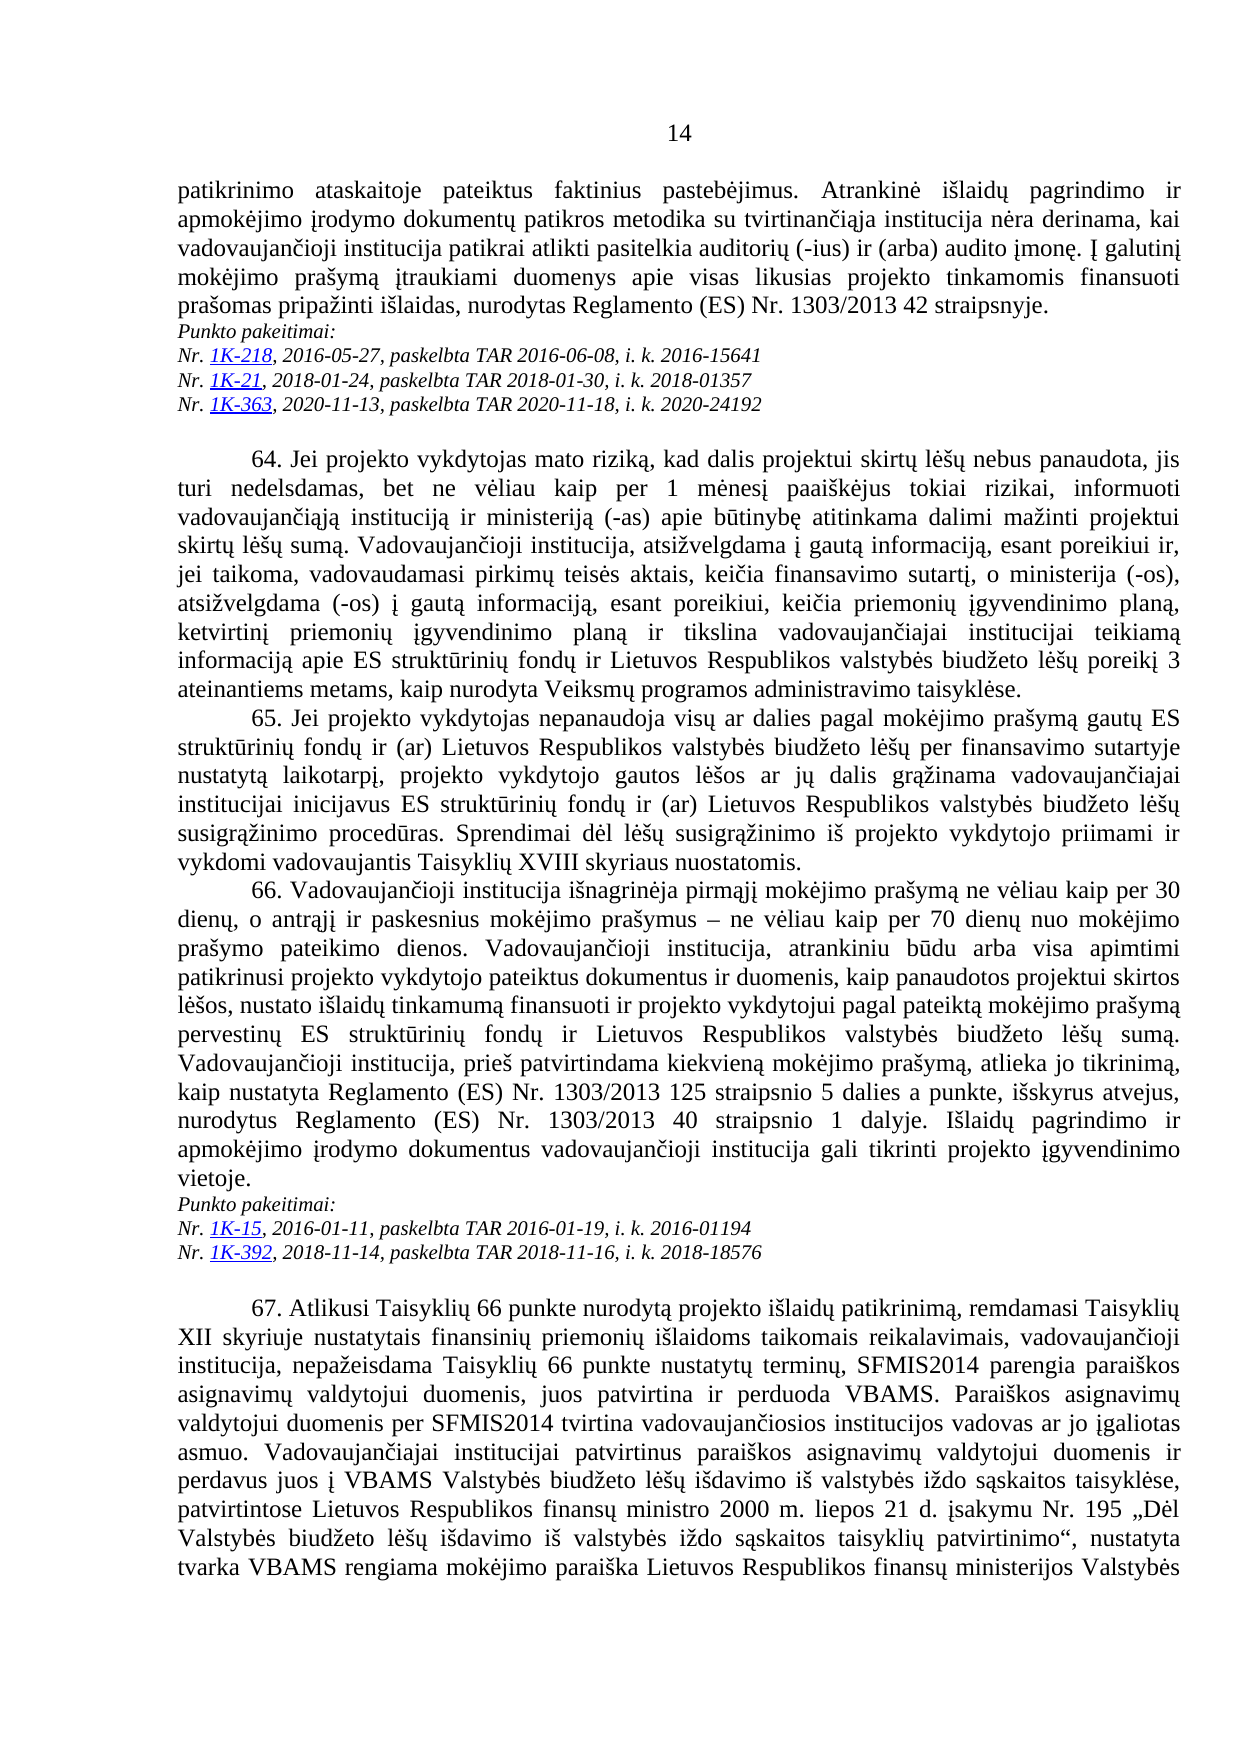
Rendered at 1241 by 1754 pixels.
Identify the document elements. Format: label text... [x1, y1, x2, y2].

text Nr. 1K-21, 2018-01-24, paskelbta TAR 2018-01-30, i. k. 2018-01357 [177, 367, 1181, 392]
text Nr. 1K-392, 2018-11-14, paskelbta TAR 2018-11-16, i. k. 2018-18576 [177, 1240, 1181, 1264]
text patikrinimo ataskaitoje pateiktus faktinius pastebėjimus. Atrankinė išlaidų pagrindimo ir apmokėjimo įrodymo dokumentų patikros metodika su tvirtinančiąja institucija nėra derinama, kai vadovaujančioji institucija patikrai atlikti pasitelkia auditorių (-ius) ir (arba) audito įmonę. Į galutinį mokėjimo prašymą įtraukiami duomenys apie visas likusias projekto tinkamomis finansuoti prašomas pripažinti išlaidas, nurodytas Reglamento (ES) Nr. 1303/2013 42 straipsnyje. [177, 176, 1181, 319]
text Punkto pakeitimai: [177, 319, 1181, 343]
text 65. Jei projekto vykdytojas nepanaudoja visų ar dalies pagal mokėjimo prašymą gautų ES struktūrinių fondų ir (ar) Lietuvos Respublikos valstybės biudžeto lėšų per finansavimo sutartyje nustatytą laikotarpį, projekto vykdytojo gautos lėšos ar jų dalis grąžinama vadovaujančiajai institucijai inicijavus ES struktūrinių fondų ir (ar) Lietuvos Respublikos valstybės biudžeto lėšų susigrąžinimo procedūras. Sprendimai dėl lėšų susigrąžinimo iš projekto vykdytojo priimami ir vykdomi vadovaujantis Taisyklių XVIII skyriaus nuostatomis. [177, 703, 1181, 876]
text Nr. 1K-218, 2016-05-27, paskelbta TAR 2016-06-08, i. k. 2016-15641 [177, 343, 1181, 367]
text 64. Jei projekto vykdytojas mato riziką, kad dalis projektui skirtų lėšų nebus panaudota, jis turi nedelsdamas, bet ne vėliau kaip per 1 mėnesį paaiškėjus tokiai rizikai, informuoti vadovaujančiąją instituciją ir ministeriją (-as) apie būtinybę atitinkama dalimi mažinti projektui skirtų lėšų sumą. Vadovaujančioji institucija, atsižvelgdama į gautą informaciją, esant poreikiui ir, jei taikoma, vadovaudamasi pirkimų teisės aktais, keičia finansavimo sutartį, o ministerija (-os), atsižvelgdama (-os) į gautą informaciją, esant poreikiui, keičia priemonių įgyvendinimo planą, ketvirtinį priemonių įgyvendinimo planą ir tikslina vadovaujančiajai institucijai teikiamą informaciją apie ES struktūrinių fondų ir Lietuvos Respublikos valstybės biudžeto lėšų poreikį 3 ateinantiems metams, kaip nurodyta Veiksmų programos administravimo taisyklėse. [177, 444, 1181, 703]
text Punkto pakeitimai: [177, 1192, 1181, 1216]
text Nr. 1K-15, 2016-01-11, paskelbta TAR 2016-01-19, i. k. 2016-01194 [177, 1216, 1181, 1240]
text Nr. 1K-363, 2020-11-13, paskelbta TAR 2020-11-18, i. k. 2020-24192 [177, 392, 1181, 416]
text 66. Vadovaujančioji institucija išnagrinėja pirmąjį mokėjimo prašymą ne vėliau kaip per 30 dienų, o antrąjį ir paskesnius mokėjimo prašymus – ne vėliau kaip per 70 dienų nuo mokėjimo prašymo pateikimo dienos. Vadovaujančioji institucija, atrankiniu būdu arba visa apimtimi patikrinusi projekto vykdytojo pateiktus dokumentus ir duomenis, kaip panaudotos projektui skirtos lėšos, nustato išlaidų tinkamumą finansuoti ir projekto vykdytojui pagal pateiktą mokėjimo prašymą pervestinų ES struktūrinių fondų ir Lietuvos Respublikos valstybės biudžeto lėšų sumą. Vadovaujančioji institucija, prieš patvirtindama kiekvieną mokėjimo prašymą, atlieka jo tikrinimą, kaip nustatyta Reglamento (ES) Nr. 1303/2013 125 straipsnio 5 dalies a punkte, išskyrus atvejus, nurodytus Reglamento (ES) Nr. 1303/2013 40 straipsnio 1 dalyje. Išlaidų pagrindimo ir apmokėjimo įrodymo dokumentus vadovaujančioji institucija gali tikrinti projekto įgyvendinimo vietoje. [177, 876, 1181, 1192]
text 67. Atlikusi Taisyklių 66 punkte nurodytą projekto išlaidų patikrinimą, remdamasi Taisyklių XII skyriuje nustatytais finansinių priemonių išlaidoms taikomais reikalavimais, vadovaujančioji institucija, nepažeisdama Taisyklių 66 punkte nustatytų terminų, SFMIS2014 parengia paraiškos asignavimų valdytojui duomenis, juos patvirtina ir perduoda VBAMS. Paraiškos asignavimų valdytojui duomenis per SFMIS2014 tvirtina vadovaujančiosios institucijos vadovas ar jo įgaliotas asmuo. Vadovaujančiajai institucijai patvirtinus paraiškos asignavimų valdytojui duomenis ir perdavus juos į VBAMS Valstybės biudžeto lėšų išdavimo iš valstybės iždo sąskaitos taisyklėse, patvirtintose Lietuvos Respublikos finansų ministro 2000 m. liepos 21 d. įsakymu Nr. 195 „Dėl Valstybės biudžeto lėšų išdavimo iš valstybės iždo sąskaitos taisyklių patvirtinimo“, nustatyta tvarka VBAMS rengiama mokėjimo paraiška Lietuvos Respublikos finansų ministerijos Valstybės [177, 1293, 1181, 1580]
